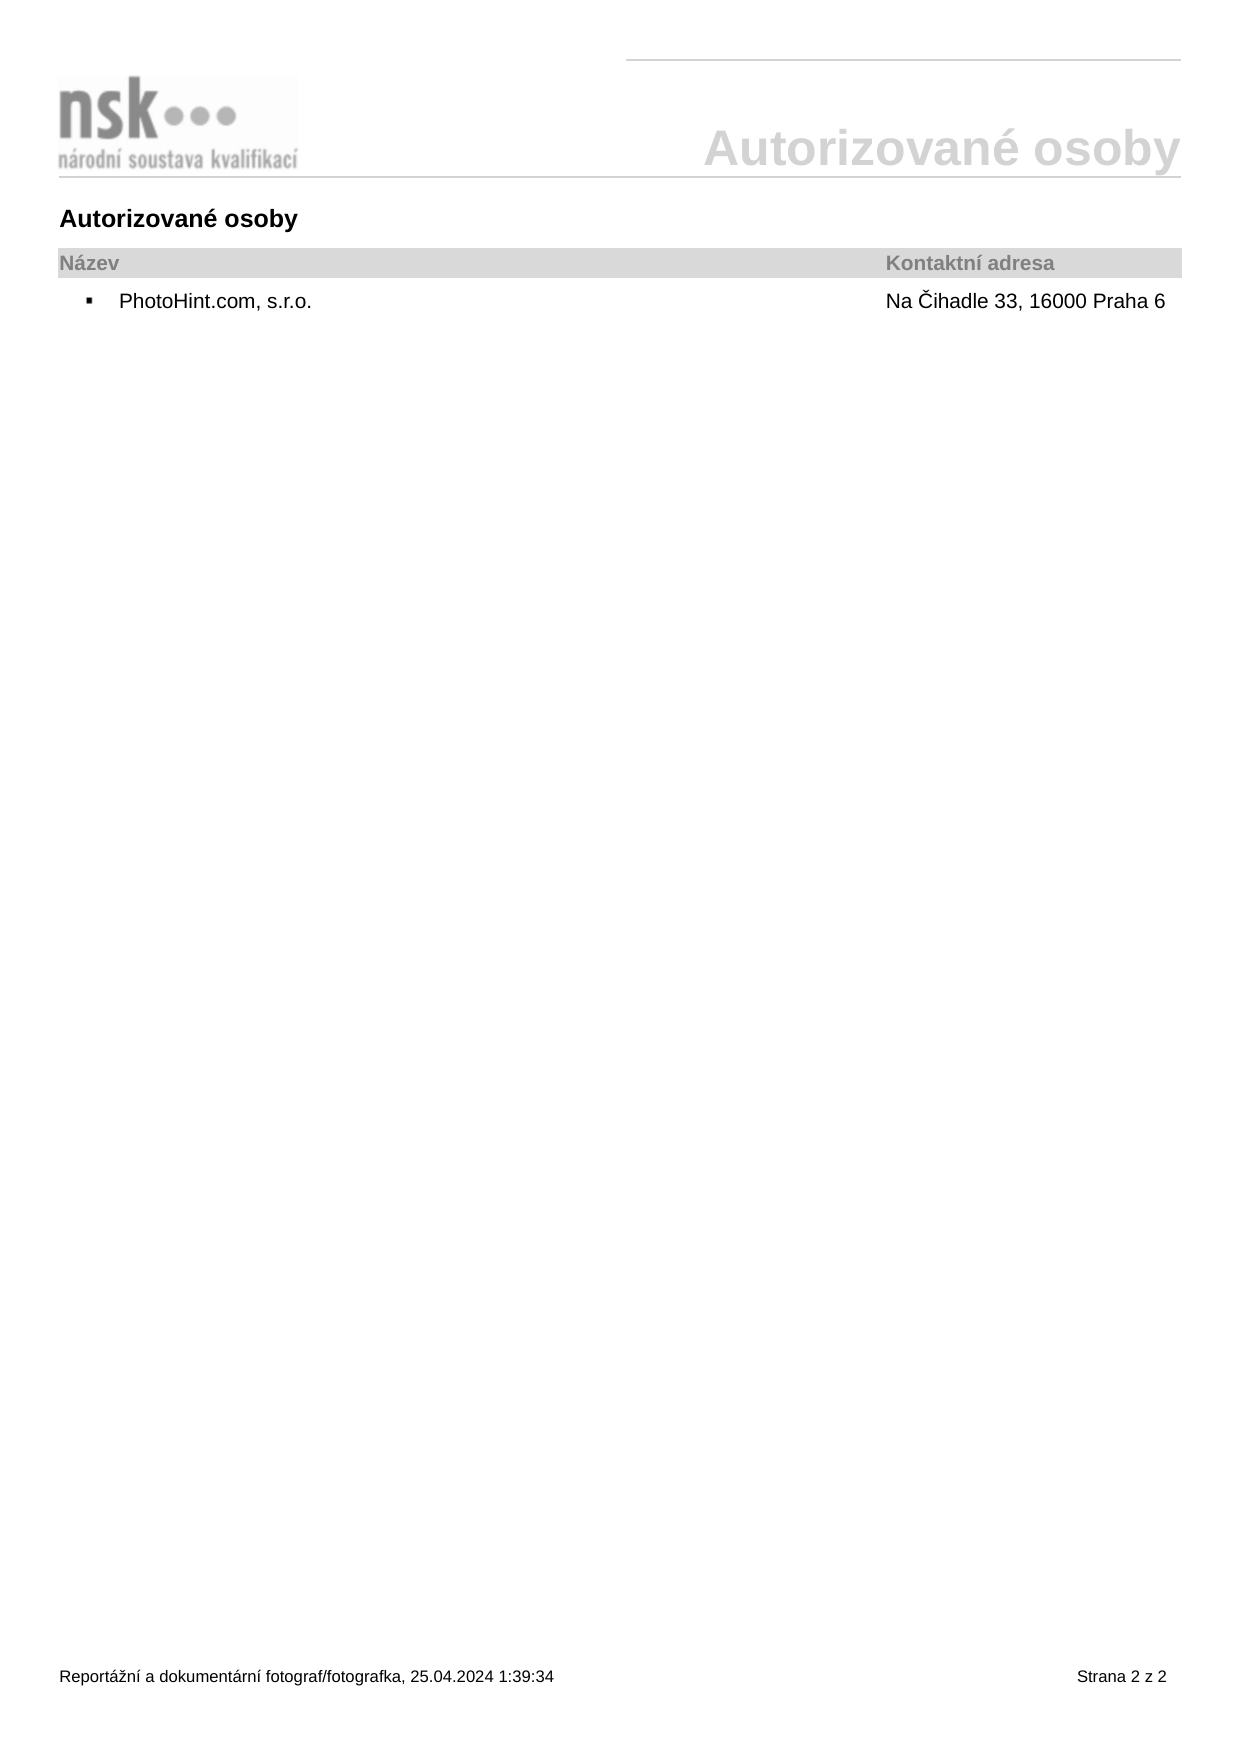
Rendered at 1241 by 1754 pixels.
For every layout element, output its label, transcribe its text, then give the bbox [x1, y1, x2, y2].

table_cell [860, 278, 886, 289]
table_cell [886, 614, 1167, 914]
table_cell Strana 2 z 2 [860, 1658, 1167, 1694]
table_cell [626, 314, 860, 614]
table_cell [619, 59, 626, 170]
table_cell [481, 314, 617, 614]
table_cell [59, 1214, 119, 1436]
table_cell Reportážní a dokumentární fotograf/fotografka, 25.04.2024 1:39:34 [59, 1658, 860, 1694]
table_cell [886, 914, 1167, 1214]
table_cell [481, 171, 617, 176]
table_cell [860, 314, 886, 614]
table_cell [860, 1214, 886, 1436]
table_cell [59, 914, 119, 1214]
table_cell [59, 178, 1181, 194]
table_cell [860, 194, 886, 200]
table_cell Na Čihadle 33, 16000 Praha 6 [886, 289, 1181, 314]
table_cell [860, 614, 886, 914]
table_cell [59, 1436, 119, 1658]
table_cell [626, 614, 860, 914]
picture [59, 288, 119, 313]
table_cell [59, 236, 119, 248]
table_cell Kontaktní adresa [886, 250, 1180, 277]
table_cell [618, 236, 626, 248]
table_cell [860, 914, 886, 1214]
table_cell [1167, 1214, 1181, 1436]
table_cell [59, 171, 119, 176]
table_cell [860, 236, 886, 248]
table_cell [119, 1214, 481, 1436]
table_cell [481, 236, 617, 248]
table_cell [618, 1214, 626, 1436]
table_cell [618, 278, 626, 289]
table_cell [1167, 194, 1181, 200]
table_cell [886, 278, 1167, 289]
table_cell [119, 314, 481, 614]
table_cell [59, 314, 119, 614]
table_cell [481, 194, 617, 200]
table_cell [481, 914, 617, 1214]
table_cell [119, 1436, 481, 1658]
table_cell [119, 278, 481, 289]
table_cell Autorizované osoby [626, 61, 1181, 176]
table_cell [119, 914, 481, 1214]
table_cell [1167, 1436, 1181, 1658]
table_cell PhotoHint.com, s.r.o. [119, 289, 886, 314]
table_cell [119, 171, 481, 176]
table_cell [626, 914, 860, 1214]
table_cell [618, 170, 626, 176]
table_cell [618, 914, 626, 1214]
table_cell [1167, 614, 1181, 914]
table_cell [481, 614, 617, 914]
table_cell [1167, 314, 1181, 614]
table_cell [886, 194, 1167, 200]
table_cell [626, 1436, 860, 1658]
table_cell [886, 1214, 1167, 1436]
table_cell [886, 236, 1167, 248]
table_cell [481, 1436, 617, 1658]
table_cell [1167, 278, 1181, 289]
table_cell [886, 1436, 1167, 1658]
picture [57, 59, 619, 171]
table_cell [618, 194, 626, 200]
table_cell [1167, 1658, 1181, 1694]
table_cell [860, 1436, 886, 1658]
table_cell [481, 1214, 617, 1436]
table_cell [119, 236, 481, 248]
table_cell [1167, 236, 1181, 248]
table_cell [59, 614, 119, 914]
table_cell [1167, 914, 1181, 1214]
table_cell [886, 314, 1167, 614]
table_cell [481, 278, 617, 289]
table_cell Autorizované osoby [59, 200, 1181, 236]
table_cell [618, 614, 626, 914]
table_cell [626, 278, 860, 289]
table_cell [119, 194, 481, 200]
table_cell [59, 278, 119, 288]
table_cell [618, 314, 626, 614]
table_cell [618, 1436, 626, 1658]
table_cell Název [60, 250, 885, 277]
table_cell [119, 614, 481, 914]
table_cell [59, 194, 119, 200]
table_cell [626, 236, 860, 248]
table_cell [626, 194, 860, 200]
table_cell [626, 1214, 860, 1436]
